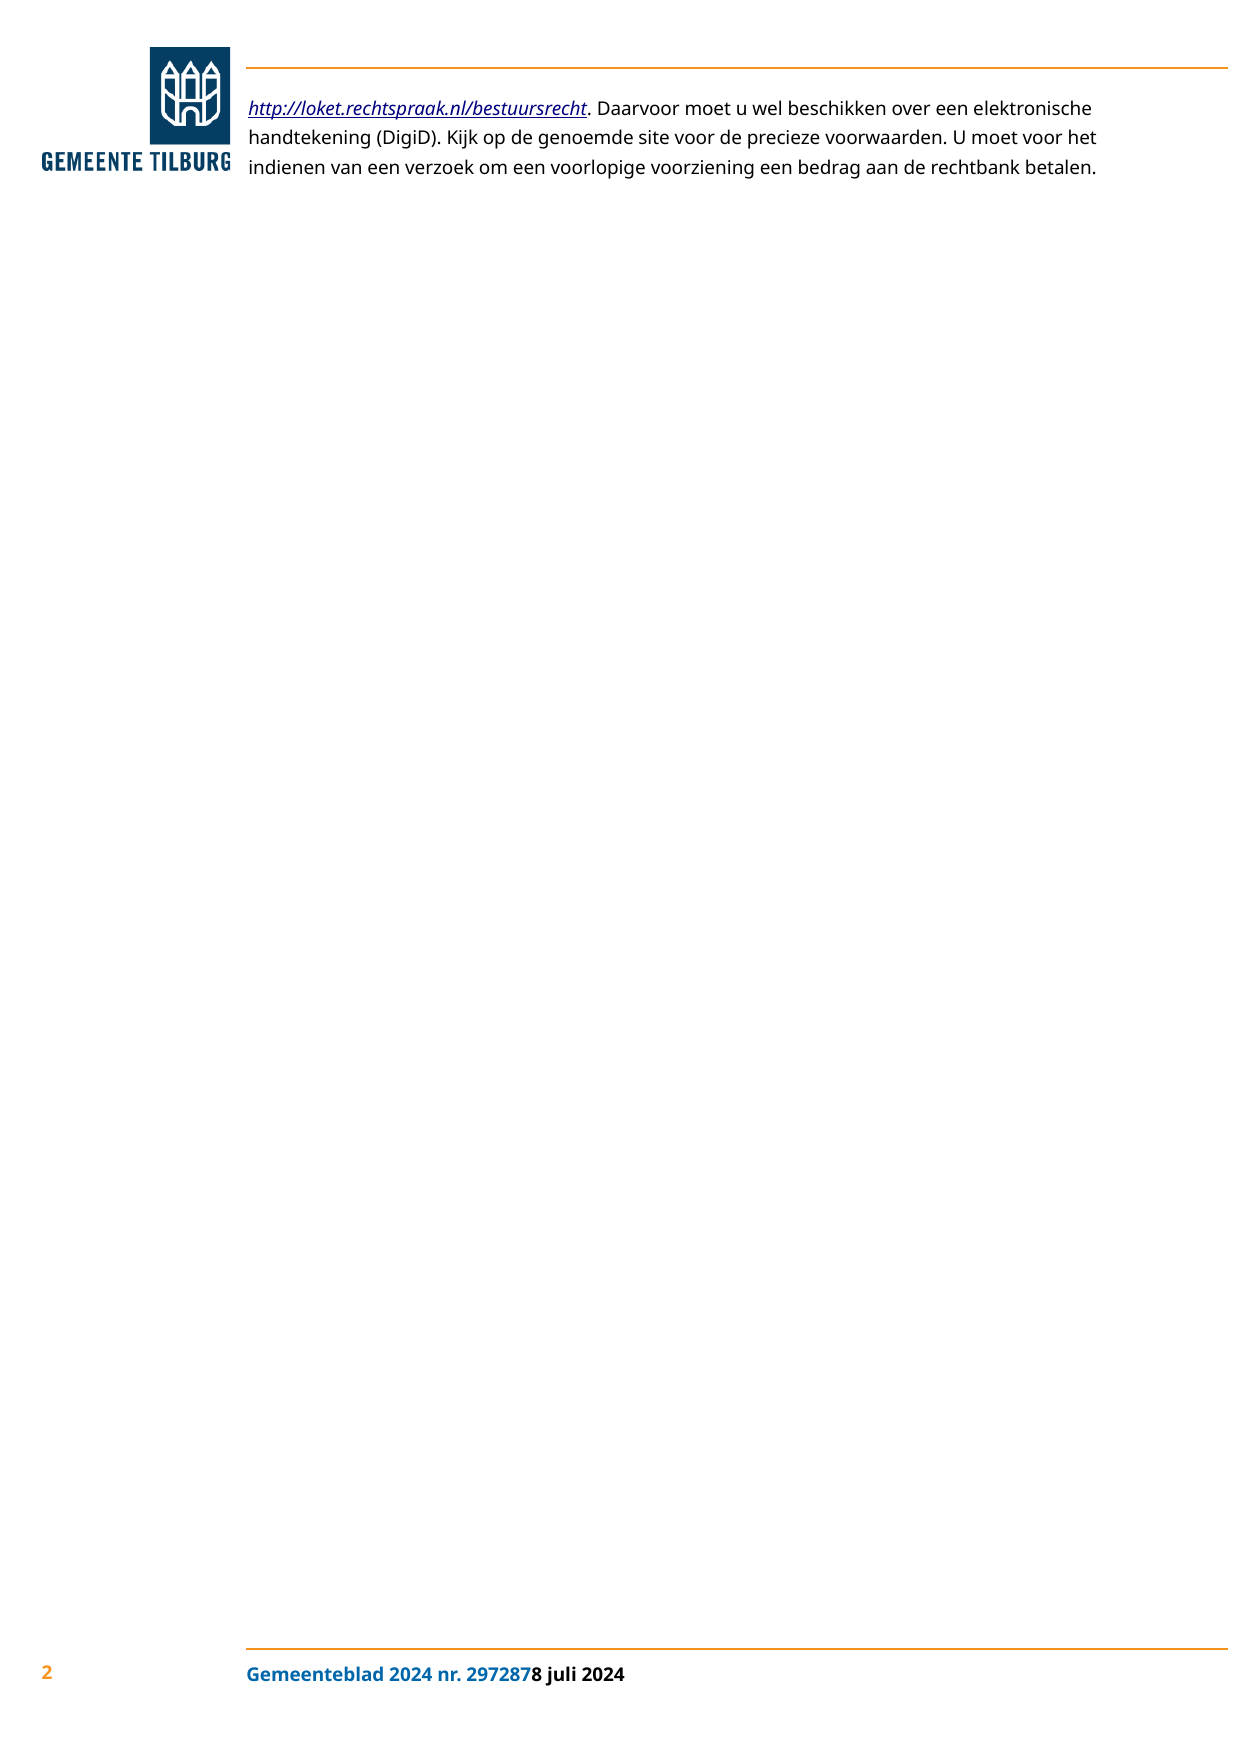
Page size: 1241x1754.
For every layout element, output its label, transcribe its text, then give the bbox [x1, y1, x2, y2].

picture [41, 47, 231, 172]
text http://loket.rechtspraak.nl/bestuursrecht. Daarvoor moet u wel beschikken over een elektronische handtekening (DigiD). Kijk op de genoemde site voor de precieze voorwaarden. U moet voor het indienen van een verzoek om een voorlopige voorziening een bedrag aan de rechtbank betalen. [248, 95, 1152, 180]
